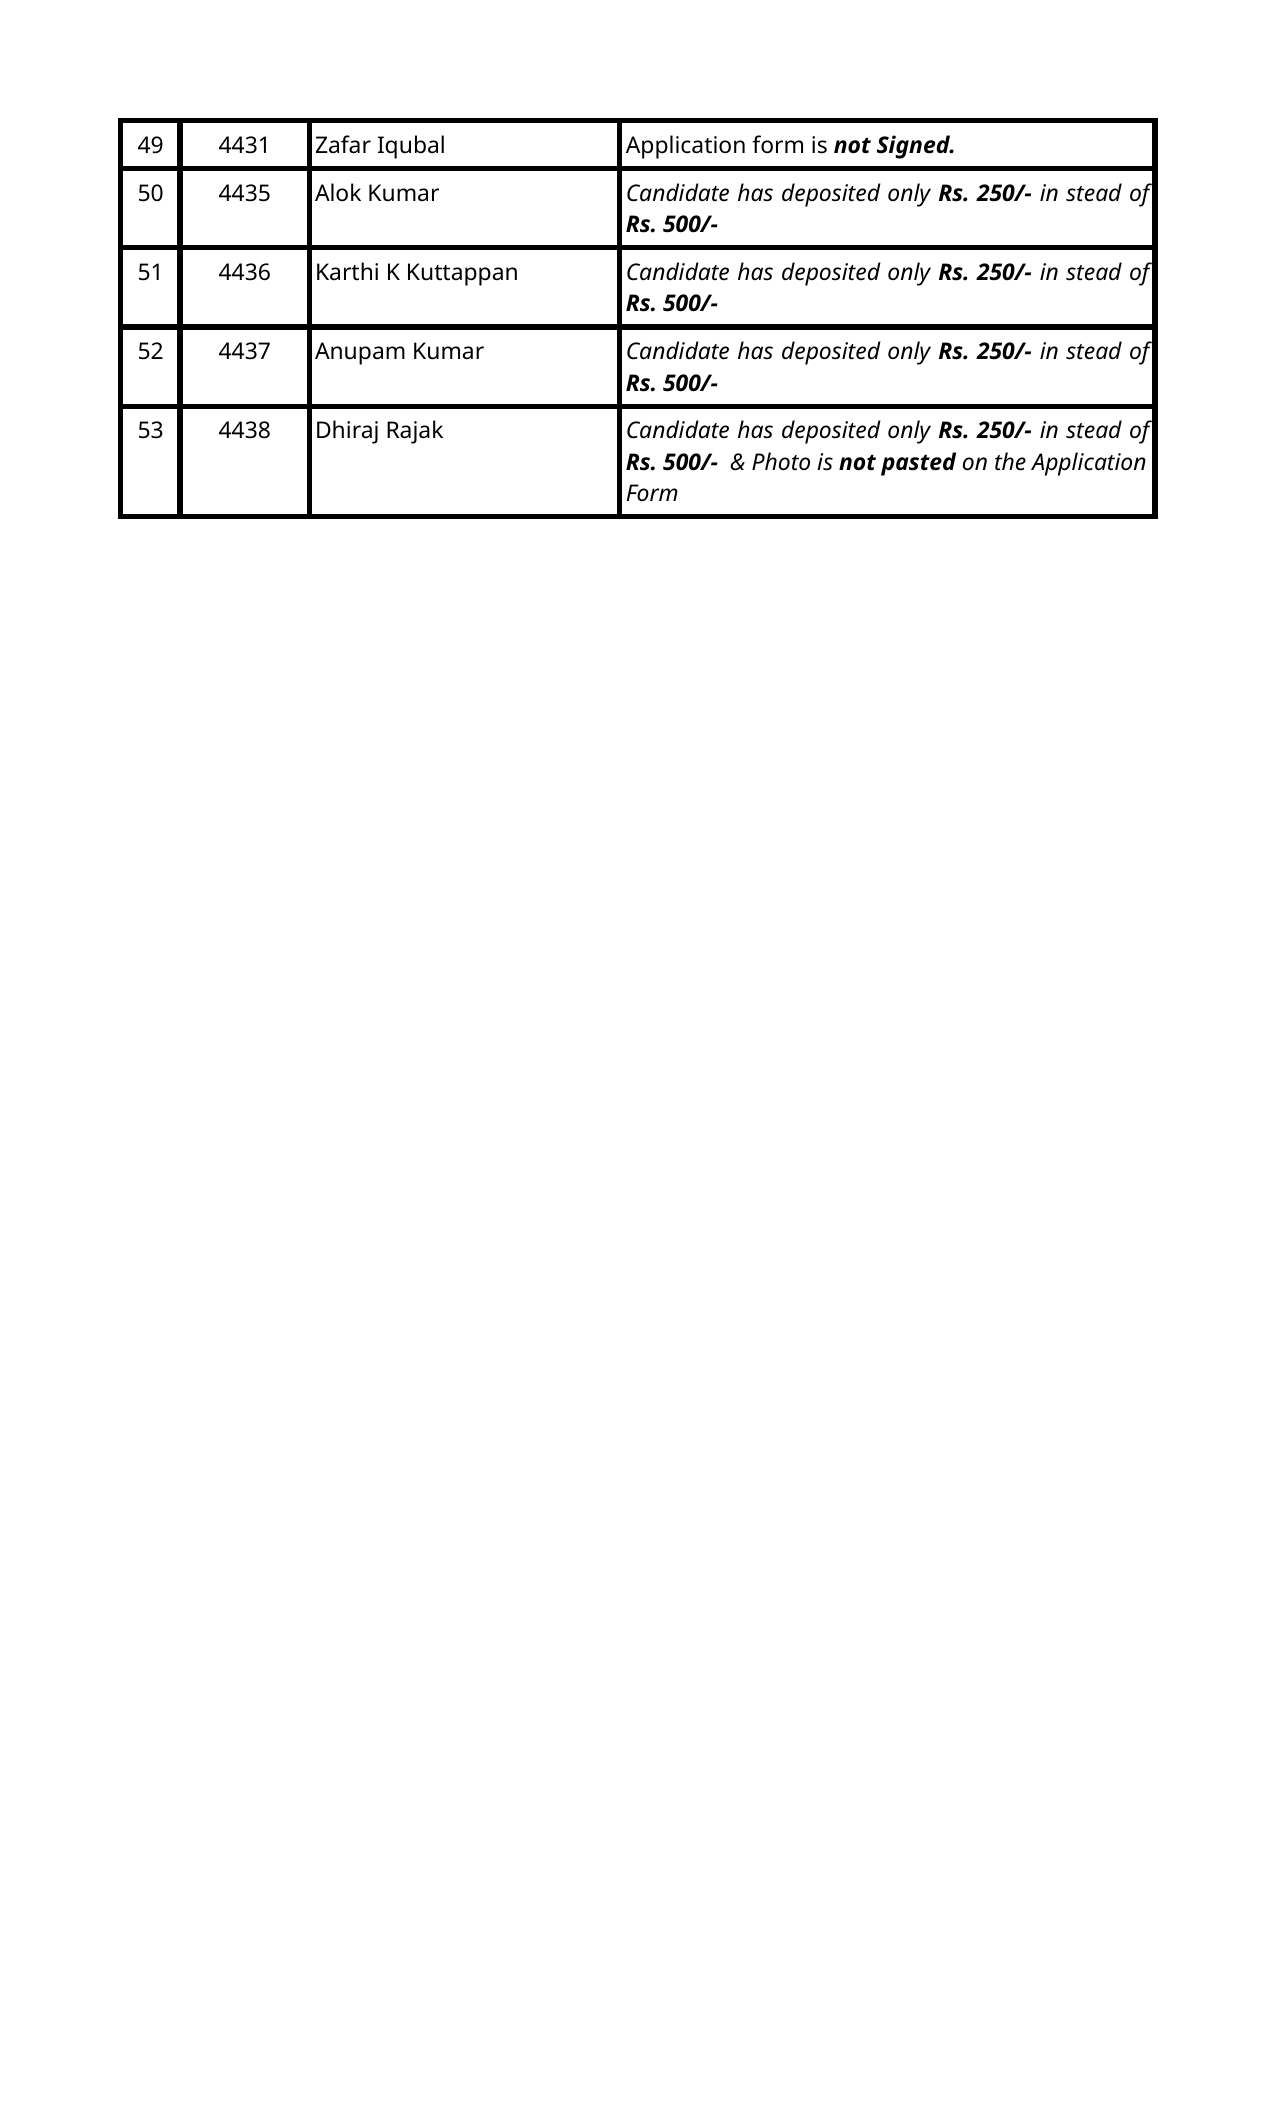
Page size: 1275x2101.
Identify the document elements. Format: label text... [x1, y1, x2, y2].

table_cell Anupam Kumar [312, 330, 617, 403]
table_cell 4438 [183, 409, 307, 514]
table_cell Candidate has deposited only Rs. 250/- in stead of Rs. 500/- [622, 171, 1152, 245]
table_cell 4435 [183, 171, 307, 245]
table_cell 4436 [183, 250, 307, 324]
table_cell Dhiraj Rajak [312, 409, 617, 514]
table_cell 50 [123, 171, 177, 245]
table_cell 53 [123, 409, 177, 514]
table_cell 52 [123, 330, 177, 403]
table_cell 51 [123, 250, 177, 324]
table_cell Application form is not Signed. [622, 123, 1152, 166]
table_cell 49 [123, 123, 177, 166]
table_cell 4437 [183, 330, 307, 403]
table_cell Candidate has deposited only Rs. 250/- in stead of Rs. 500/- & Photo is not pasted on the Application Form [622, 409, 1152, 514]
table_cell Candidate has deposited only Rs. 250/- in stead of Rs. 500/- [622, 330, 1152, 403]
table_cell Alok Kumar [312, 171, 617, 245]
table_cell Karthi K Kuttappan [312, 250, 617, 324]
table_cell 4431 [183, 123, 307, 166]
table_cell Candidate has deposited only Rs. 250/- in stead of Rs. 500/- [622, 250, 1152, 324]
table_cell Zafar Iqubal [312, 123, 617, 166]
